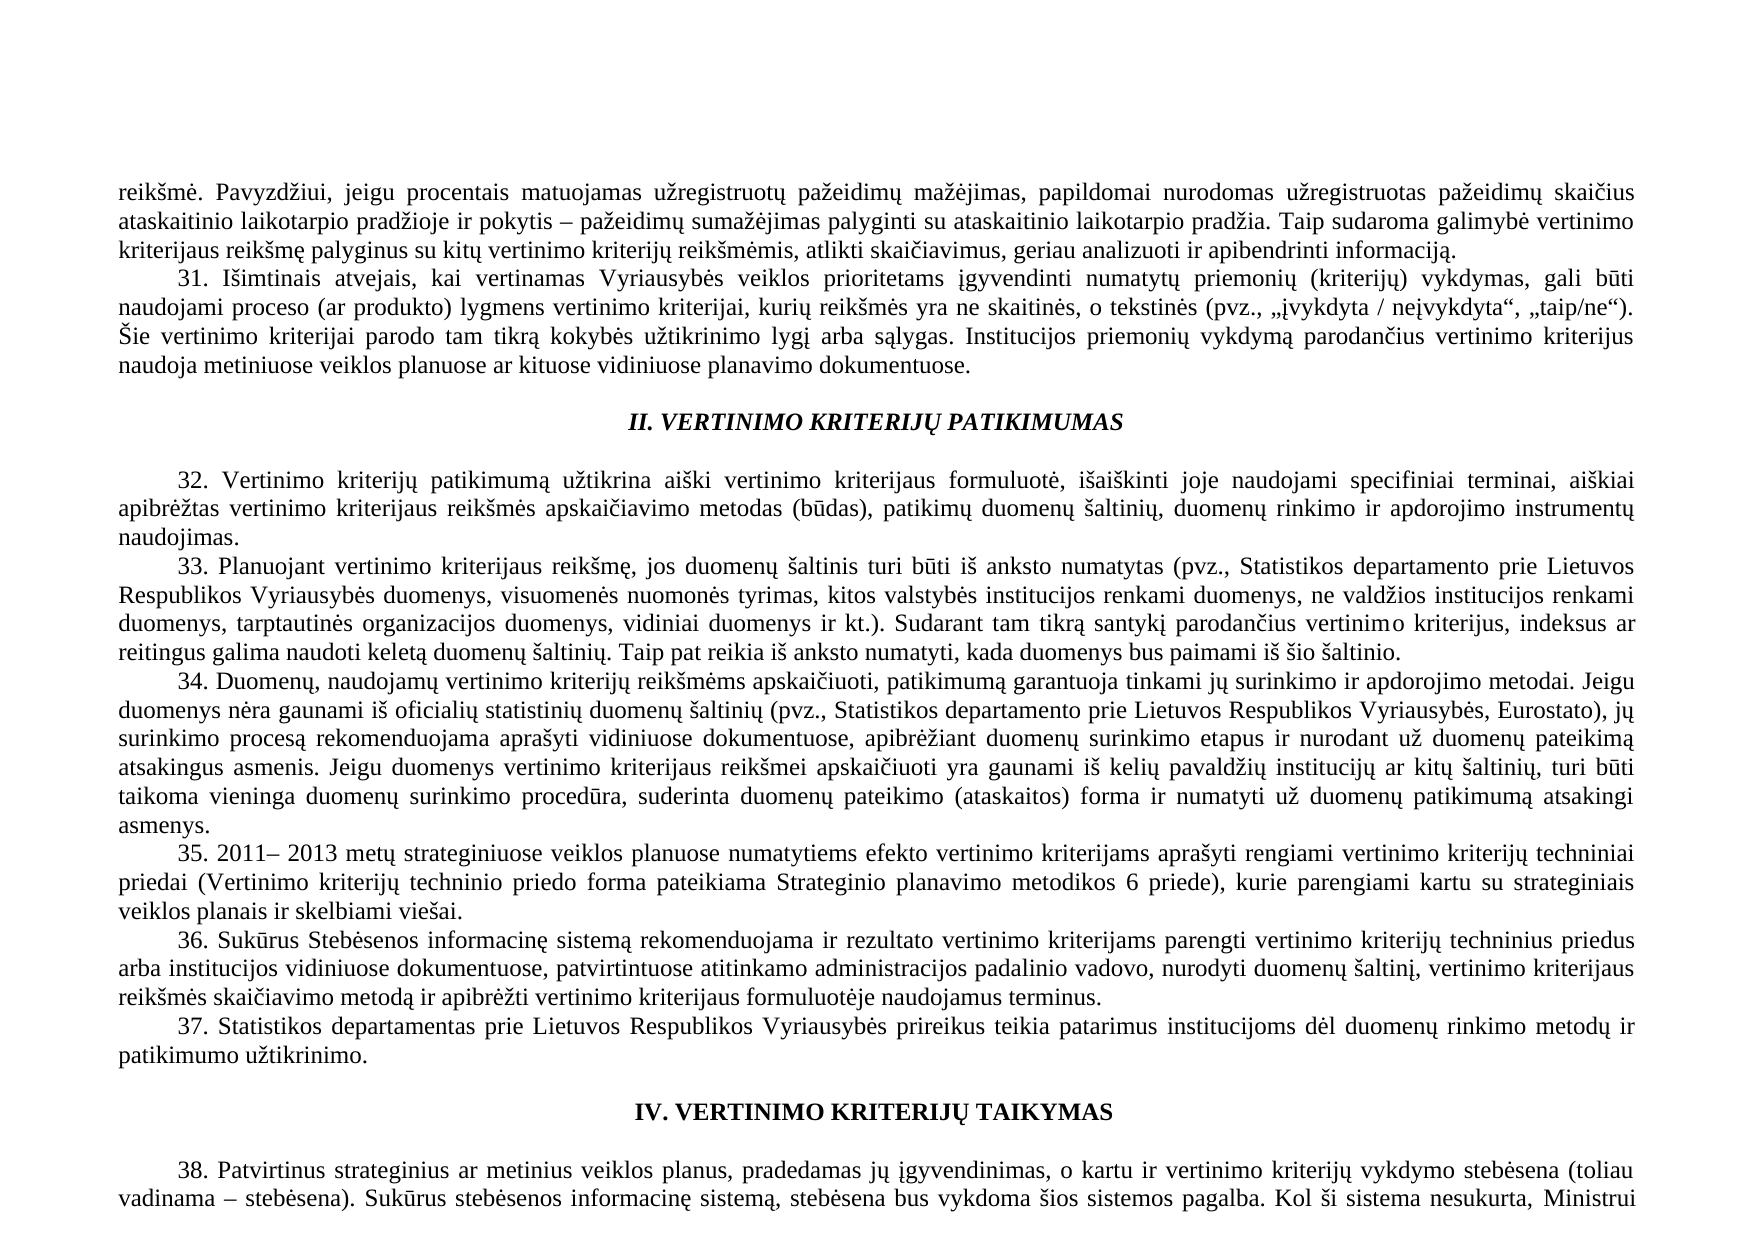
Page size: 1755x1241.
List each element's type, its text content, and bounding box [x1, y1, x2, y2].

text II. VERTINIMO KRITERIJŲ PATIKIMUMAS [118, 407, 1636, 436]
text 32. Vertinimo kriterijų patikimumą užtikrina aiški vertinimo kriterijaus formuluotė, išaiškinti joje naudojami specifiniai terminai, aiškiai apibrėžtas vertinimo kriterijaus reikšmės apskaičiavimo metodas (būdas), patikimų duomenų šaltinių, duomenų rinkimo ir apdorojimo instrumentų naudojimas. [118, 465, 1636, 551]
text 37. Statistikos departamentas prie Lietuvos Respublikos Vyriausybės prireikus teikia patarimus institucijoms dėl duomenų rinkimo metodų ir patikimumo užtikrinimo. [118, 1011, 1636, 1068]
text 34. Duomenų, naudojamų vertinimo kriterijų reikšmėms apskaičiuoti, patikimumą garantuoja tinkami jų surinkimo ir apdorojimo metodai. Jeigu duomenys nėra gaunami iš oficialių statistinių duomenų šaltinių (pvz., Statistikos departamento prie Lietuvos Respublikos Vyriausybės, Eurostato), jų surinkimo procesą rekomenduojama aprašyti vidiniuose dokumentuose, apibrėžiant duomenų surinkimo etapus ir nurodant už duomenų pateikimą atsakingus asmenis. Jeigu duomenys vertinimo kriterijaus reikšmei apskaičiuoti yra gaunami iš kelių pavaldžių institucijų ar kitų šaltinių, turi būti taikoma vieninga duomenų surinkimo procedūra, suderinta duomenų pateikimo (ataskaitos) forma ir numatyti už duomenų patikimumą atsakingi asmenys. [118, 666, 1636, 838]
text IV. VERTINIMO KRITERIJŲ TAIKYMAS [118, 1097, 1636, 1126]
text 31. Išimtinais atvejais, kai vertinamas Vyriausybės veiklos prioritetams įgyvendinti numatytų priemonių (kriterijų) vykdymas, gali būti naudojami proceso (ar produkto) lygmens vertinimo kriterijai, kurių reikšmės yra ne skaitinės, o tekstinės (pvz., „įvykdyta / neįvykdyta“, „taip/ne“). Šie vertinimo kriterijai parodo tam tikrą kokybės užtikrinimo lygį arba sąlygas. Institucijos priemonių vykdymą parodančius vertinimo kriterijus naudoja metiniuose veiklos planuose ar kituose vidiniuose planavimo dokumentuose. [118, 263, 1636, 378]
text reikšmė. Pavyzdžiui, jeigu procentais matuojamas užregistruotų pažeidimų mažėjimas, papildomai nurodomas užregistruotas pažeidimų skaičius ataskaitinio laikotarpio pradžioje ir pokytis – pažeidimų sumažėjimas palyginti su ataskaitinio laikotarpio pradžia. Taip sudaroma galimybė vertinimo kriterijaus reikšmę palyginus su kitų vertinimo kriterijų reikšmėmis, atlikti skaičiavimus, geriau analizuoti ir apibendrinti informaciją. [118, 177, 1636, 263]
text 38. Patvirtinus strateginius ar metinius veiklos planus, pradedamas jų įgyvendinimas, o kartu ir vertinimo kriterijų vykdymo stebėsena (toliau vadinama – stebėsena). Sukūrus stebėsenos informacinę sistemą, stebėsena bus vykdoma šios sistemos pagalba. Kol ši sistema nesukurta, Ministrui [118, 1155, 1636, 1212]
text 36. Sukūrus Stebėsenos informacinę sistemą rekomenduojama ir rezultato vertinimo kriterijams parengti vertinimo kriterijų techninius priedus arba institucijos vidiniuose dokumentuose, patvirtintuose atitinkamo administracijos padalinio vadovo, nurodyti duomenų šaltinį, vertinimo kriterijaus reikšmės skaičiavimo metodą ir apibrėžti vertinimo kriterijaus formuluotėje naudojamus terminus. [118, 925, 1636, 1011]
text 35. 2011– 2013 metų strateginiuose veiklos planuose numatytiems efekto vertinimo kriterijams aprašyti rengiami vertinimo kriterijų techniniai priedai (Vertinimo kriterijų techninio priedo forma pateikiama Strateginio planavimo metodikos 6 priede), kurie parengiami kartu su strateginiais veiklos planais ir skelbiami viešai. [118, 838, 1636, 925]
text 33. Planuojant vertinimo kriterijaus reikšmę, jos duomenų šaltinis turi būti iš anksto numatytas (pvz., Statistikos departamento prie Lietuvos Respublikos Vyriausybės duomenys, visuomenės nuomonės tyrimas, kitos valstybės institucijos renkami duomenys, ne valdžios institucijos renkami duomenys, tarptautinės organizacijos duomenys, vidiniai duomenys ir kt.). Sudarant tam tikrą santykį parodančius vertinimo kriterijus, indeksus ar reitingus galima naudoti keletą duomenų šaltinių. Taip pat reikia iš anksto numatyti, kada duomenys bus paimami iš šio šaltinio. [118, 551, 1636, 666]
